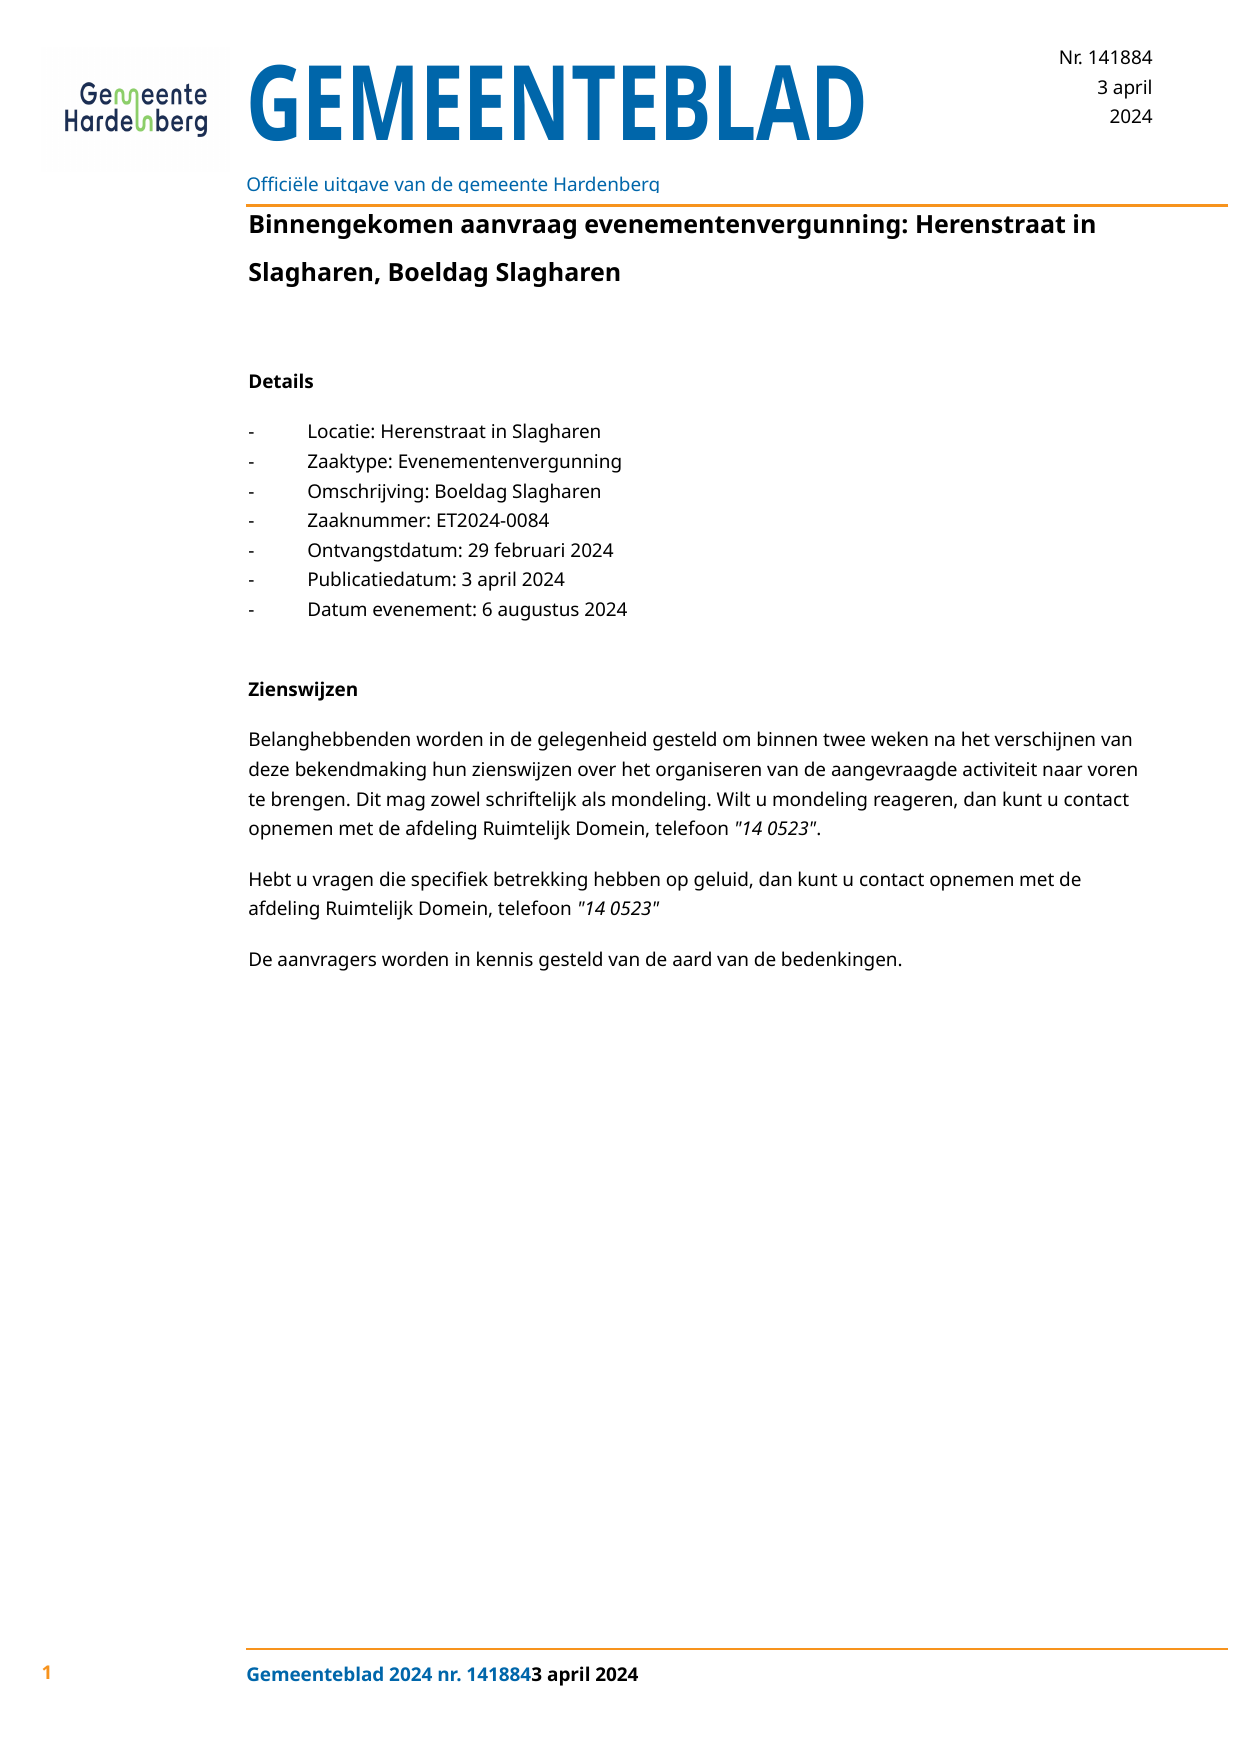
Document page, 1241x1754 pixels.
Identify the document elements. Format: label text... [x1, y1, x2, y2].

text Hebt u vragen die specifiek betrekking hebben op geluid, dan kunt u contact opnemen met de afdeling Ruimtelijk Domein, telefoon "14 0523" [248, 866, 1152, 921]
text Binnengekomen aanvraag evenementenvergunning: Herenstraat in Slagharen, Boeldag Slagharen [248, 207, 1152, 288]
list Datum evenement: 6 augustus 2024 [248, 596, 1152, 622]
list Ontvangstdatum: 29 februari 2024 [248, 537, 1152, 563]
picture [41, 47, 231, 172]
list Omschrijving: Boeldag Slagharen [248, 478, 1152, 504]
list Locatie: Herenstraat in Slagharen [248, 419, 1152, 444]
list Zaaktype: Evenementenvergunning [248, 448, 1152, 474]
text Zienswijzen [248, 676, 1152, 702]
list Publicatiedatum: 3 april 2024 [248, 567, 1152, 592]
list Zaaknummer: ET2024-0084 [248, 507, 1152, 533]
text De aanvragers worden in kennis gesteld van de aard van de bedenkingen. [248, 946, 1152, 972]
text Details [248, 368, 1152, 394]
text Belanghebbenden worden in de gelegenheid gesteld om binnen twee weken na het verschijnen van deze bekendmaking hun zienswijzen over het organiseren van de aangevraagde activiteit naar voren te brengen. Dit mag zowel schriftelijk als mondeling. Wilt u mondeling reageren, dan kunt u contact opnemen met de afdeling Ruimtelijk Domein, telefoon "14 0523". [248, 727, 1152, 841]
